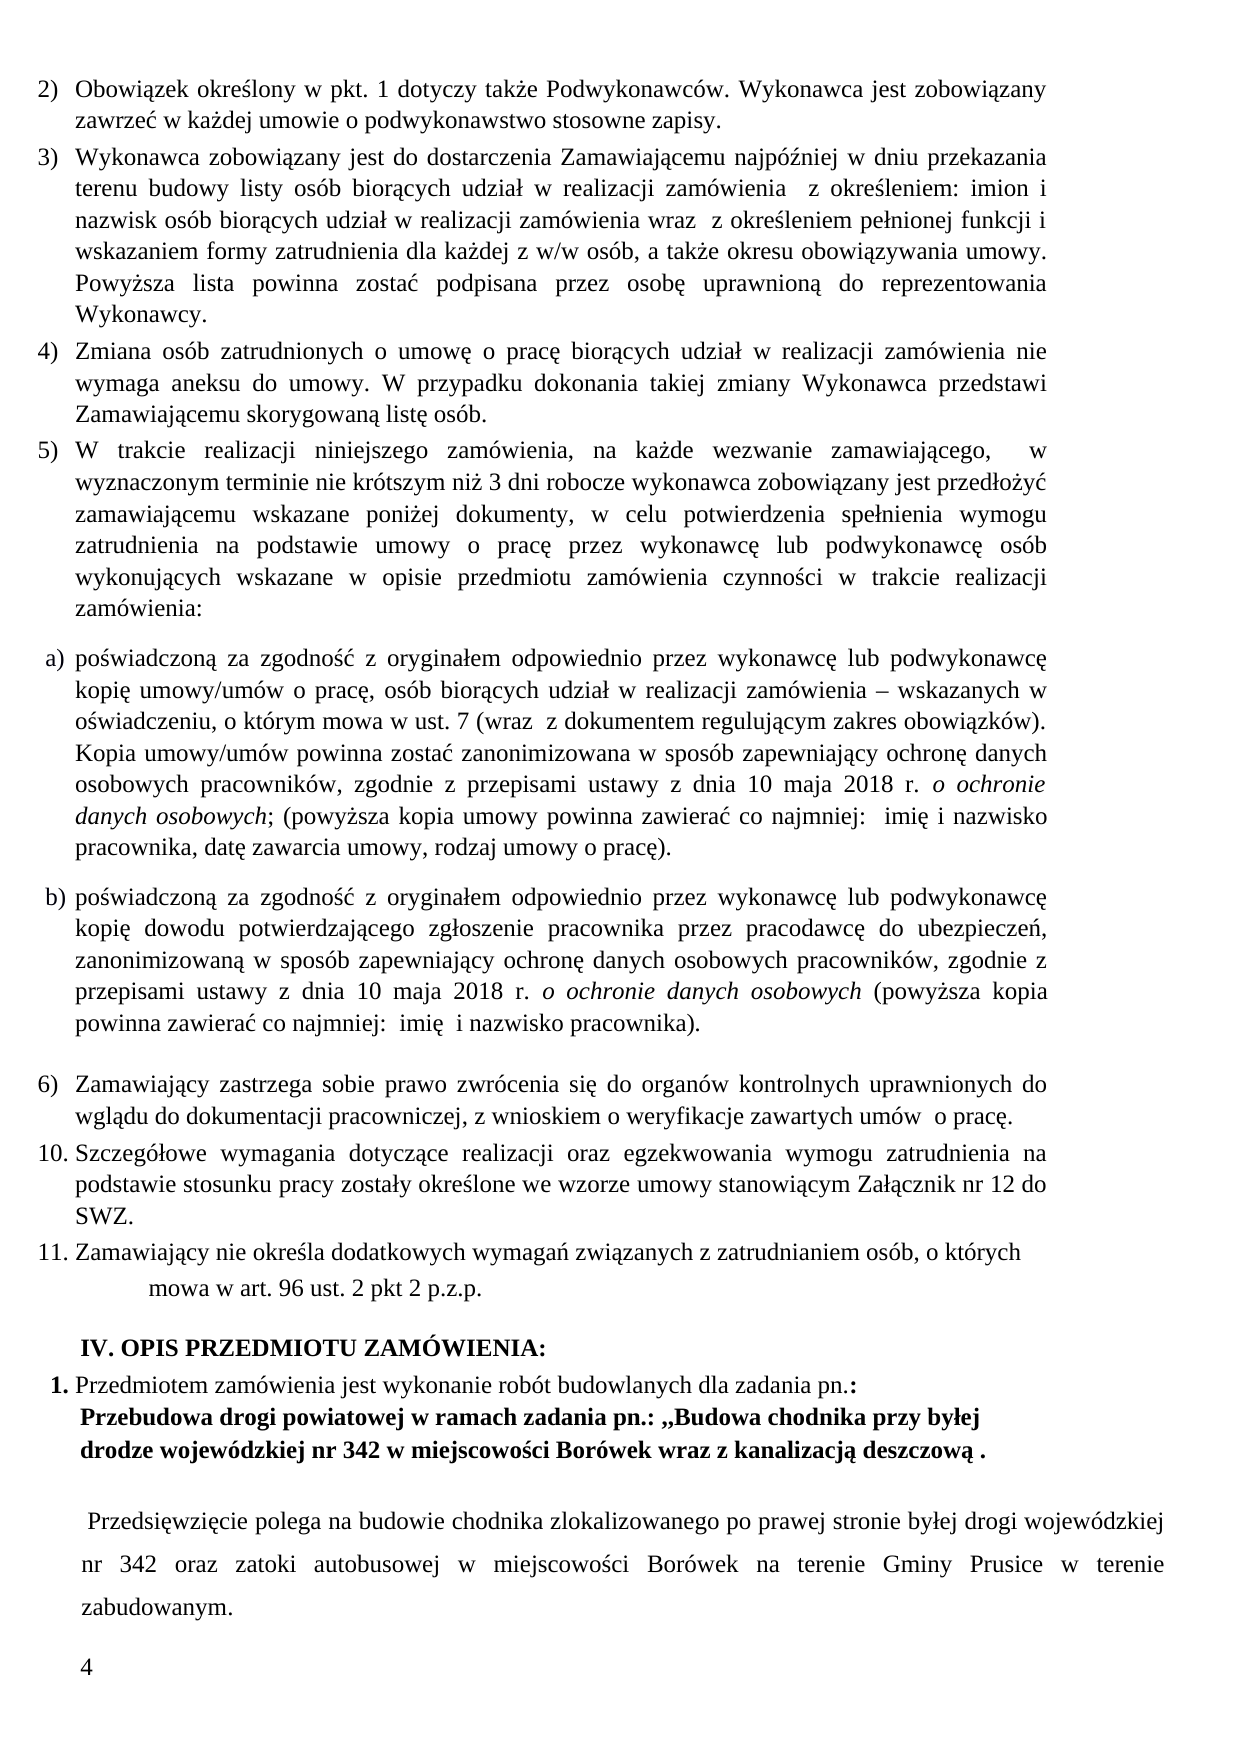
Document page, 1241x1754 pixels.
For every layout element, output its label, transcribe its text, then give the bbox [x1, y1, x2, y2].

text mowa w art. 96 ust. 2 pkt 2 p.z.p. [148, 1273, 1048, 1301]
list Zamawiający zastrzega sobie prawo zwrócenia się do organów kontrolnych uprawnionych do wglądu do dokumentacji pracowniczej, z wnioskiem o weryfikacje zawartych umów o pracę. [37, 1069, 1048, 1130]
list poświadczoną za zgodność z oryginałem odpowiednio przez wykonawcę lub podwykonawcę kopię umowy/umów o pracę, osób biorących udział w realizacji zamówienia – wskazanych w oświadczeniu, o którym mowa w ust. 7 (wraz z dokumentem regulującym zakres obowiązków). Kopia umowy/umów powinna zostać zanonimizowana w sposób zapewniający ochronę danych osobowych pracowników, zgodnie z przepisami ustawy z dnia 10 maja 2018 r. o ochronie danych osobowych; (powyższa kopia umowy powinna zawierać co najmniej: imię i nazwisko pracownika, datę zawarcia umowy, rodzaj umowy o pracę). [45, 643, 1048, 861]
text IV. OPIS PRZEDMIOTU ZAMÓWIENIA: [80, 1333, 1165, 1362]
list Obowiązek określony w pkt. 1 dotyczy także Podwykonawców. Wykonawca jest zobowiązany zawrzeć w każdej umowie o podwykonawstwo stosowne zapisy. [37, 74, 1048, 134]
text Przebudowa drogi powiatowej w ramach zadania pn.: ,,Budowa chodnika przy byłej drodze wojewódzkiej nr 342 w miejscowości Borówek wraz z kanalizacją deszczową . [80, 1402, 1047, 1464]
list Wykonawca zobowiązany jest do dostarczenia Zamawiającemu najpóźniej w dniu przekazania terenu budowy listy osób biorących udział w realizacji zamówienia z określeniem: imion i nazwisk osób biorących udział w realizacji zamówienia wraz z określeniem pełnionej funkcji i wskazaniem formy zatrudnienia dla każdej z w/w osób, a także okresu obowiązywania umowy. Powyższa lista powinna zostać podpisana przez osobę uprawnioną do reprezentowania Wykonawcy. [37, 142, 1048, 328]
list Zmiana osób zatrudnionych o umowę o pracę biorących udział w realizacji zamówienia nie wymaga aneksu do umowy. W przypadku dokonania takiej zmiany Wykonawca przedstawi Zamawiającemu skorygowaną listę osób. [37, 336, 1048, 428]
list Zamawiający nie określa dodatkowych wymagań związanych z zatrudnianiem osób, o których [37, 1237, 1048, 1266]
list poświadczoną za zgodność z oryginałem odpowiednio przez wykonawcę lub podwykonawcę kopię dowodu potwierdzającego zgłoszenie pracownika przez pracodawcę do ubezpieczeń, zanonimizowaną w sposób zapewniający ochronę danych osobowych pracowników, zgodnie z przepisami ustawy z dnia 10 maja 2018 r. o ochronie danych osobowych (powyższa kopia powinna zawierać co najmniej: imię i nazwisko pracownika). [45, 882, 1048, 1037]
list W trakcie realizacji niniejszego zamówienia, na każde wezwanie zamawiającego, w wyznaczonym terminie nie krótszym niż 3 dni robocze wykonawca zobowiązany jest przedłożyć zamawiającemu wskazane poniżej dokumenty, w celu potwierdzenia spełnienia wymogu zatrudnienia na podstawie umowy o pracę przez wykonawcę lub podwykonawcę osób wykonujących wskazane w opisie przedmiotu zamówienia czynności w trakcie realizacji zamówienia: [37, 436, 1048, 622]
list Przedmiotem zamówienia jest wykonanie robót budowlanych dla zadania pn.: [50, 1370, 1048, 1399]
list Szczegółowe wymagania dotyczące realizacji oraz egzekwowania wymogu zatrudnienia na podstawie stosunku pracy zostały określone we wzorze umowy stanowiącym Załącznik nr 12 do SWZ. [37, 1138, 1048, 1229]
text Przedsięwzięcie polega na budowie chodnika zlokalizowanego po prawej stronie byłej drogi wojewódzkiej nr 342 oraz zatoki autobusowej w miejscowości Borówek na terenie Gminy Prusice w terenie zabudowanym. [80, 1506, 1165, 1621]
